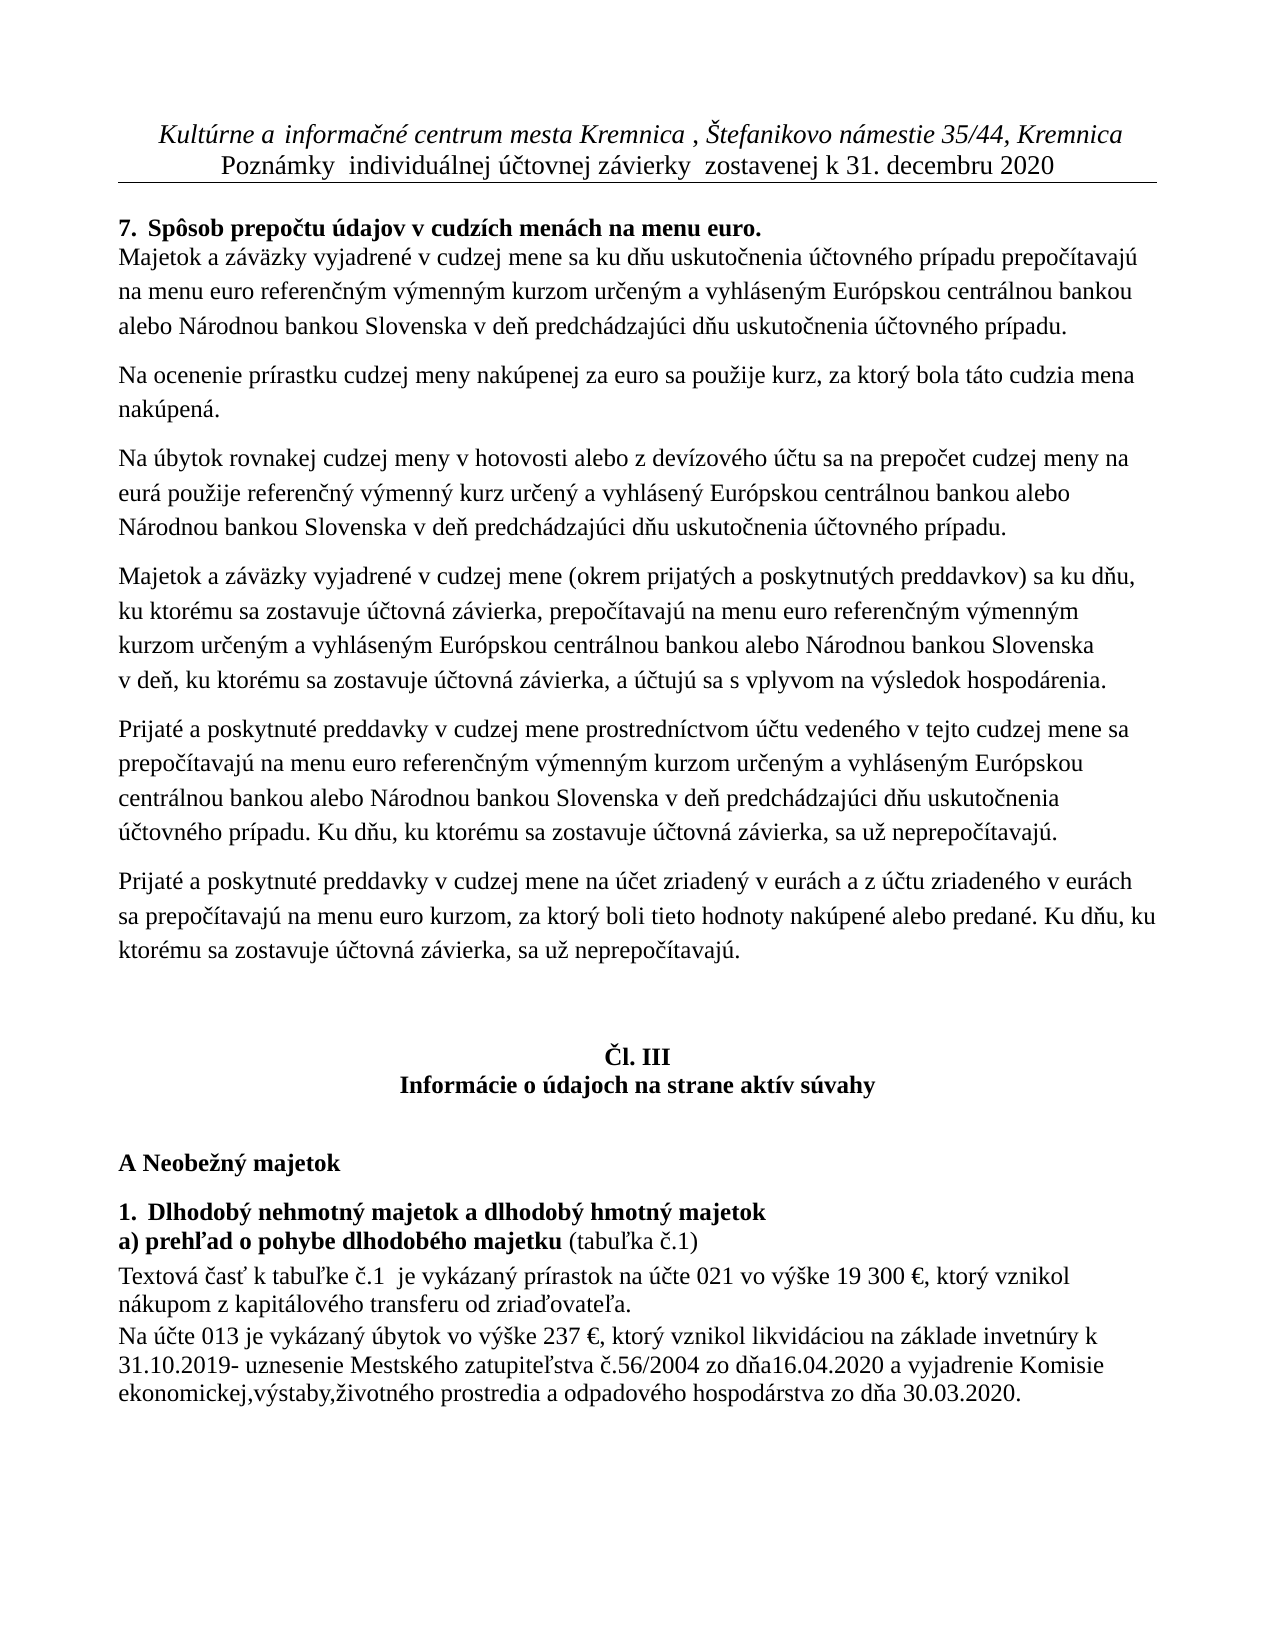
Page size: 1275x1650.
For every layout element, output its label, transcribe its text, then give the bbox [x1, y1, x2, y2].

text Na účte 013 je vykázaný úbytok vo výške 237 €, ktorý vznikol likvidáciou na základe invetnúry k 31.10.2019- uznesenie Mestského zatupiteľstva č.56/2004 zo dňa16.04.2020 a vyjadrenie Komisie ekonomickej,výstaby,životného prostredia a odpadového hospodárstva zo dňa 30.03.2020. [118, 1321, 1157, 1407]
text Prijaté a poskytnuté preddavky v cudzej mene prostredníctvom účtu vedeného v tejto cudzej mene sa prepočítavajú na menu euro referenčným výmenným kurzom určeným a vyhláseným Európskou centrálnou bankou alebo Národnou bankou Slovenska v deň predchádzajúci dňu uskutočnenia účtovného prípadu. Ku dňu, ku ktorému sa zostavuje účtovná závierka, sa už neprepočítavajú. [118, 714, 1157, 846]
text Informácie o údajoch na strane aktív súvahy [118, 1071, 1157, 1099]
text Na ocenenie prírastku cudzej meny nakúpenej za euro sa použije kurz, za ktorý bola táto cudzia mena nakúpená. [118, 360, 1157, 423]
text Čl. III [118, 1042, 1157, 1071]
text A Neobežný majetok [118, 1148, 1157, 1177]
text Textová časť k tabuľke č.1 je vykázaný prírastok na účte 021 vo výške 19 300 €, ktorý vznikol nákupom z kapitálového transferu od zriaďovateľa. [118, 1261, 1157, 1318]
text Prijaté a poskytnuté preddavky v cudzej mene na účet zriadený v eurách a z účtu zriadeného v eurách sa prepočítavajú na menu euro kurzom, za ktorý boli tieto hodnoty nakúpené alebo predané. Ku dňu, ku ktorému sa zostavuje účtovná závierka, sa už neprepočítavajú. [118, 866, 1157, 964]
text Na úbytok rovnakej cudzej meny v hotovosti alebo z devízového účtu sa na prepočet cudzej meny na eurá použije referenčný výmenný kurz určený a vyhlásený Európskou centrálnou bankou alebo Národnou bankou Slovenska v deň predchádzajúci dňu uskutočnenia účtovného prípadu. [118, 443, 1157, 541]
list Spôsob prepočtu údajov v cudzích menách na menu euro. [118, 213, 1157, 242]
text Majetok a záväzky vyjadrené v cudzej mene sa ku dňu uskutočnenia účtovného prípadu prepočítavajú na menu euro referenčným výmenným kurzom určeným a vyhláseným Európskou centrálnou bankou alebo Národnou bankou Slovenska v deň predchádzajúci dňu uskutočnenia účtovného prípadu. [118, 242, 1157, 339]
list Dlhodobý nehmotný majetok a dlhodobý hmotný majetok [118, 1197, 1157, 1226]
text a) prehľad o pohybe dlhodobého majetku (tabuľka č.1) [118, 1226, 1157, 1255]
text Majetok a záväzky vyjadrené v cudzej mene (okrem prijatých a poskytnutých preddavkov) sa ku dňu, ku ktorému sa zostavuje účtovná závierka, prepočítavajú na menu euro referenčným výmenným kurzom určeným a vyhláseným Európskou centrálnou bankou alebo Národnou bankou Slovenska v deň, ku ktorému sa zostavuje účtovná závierka, a účtujú sa s vplyvom na výsledok hospodárenia. [118, 561, 1157, 693]
